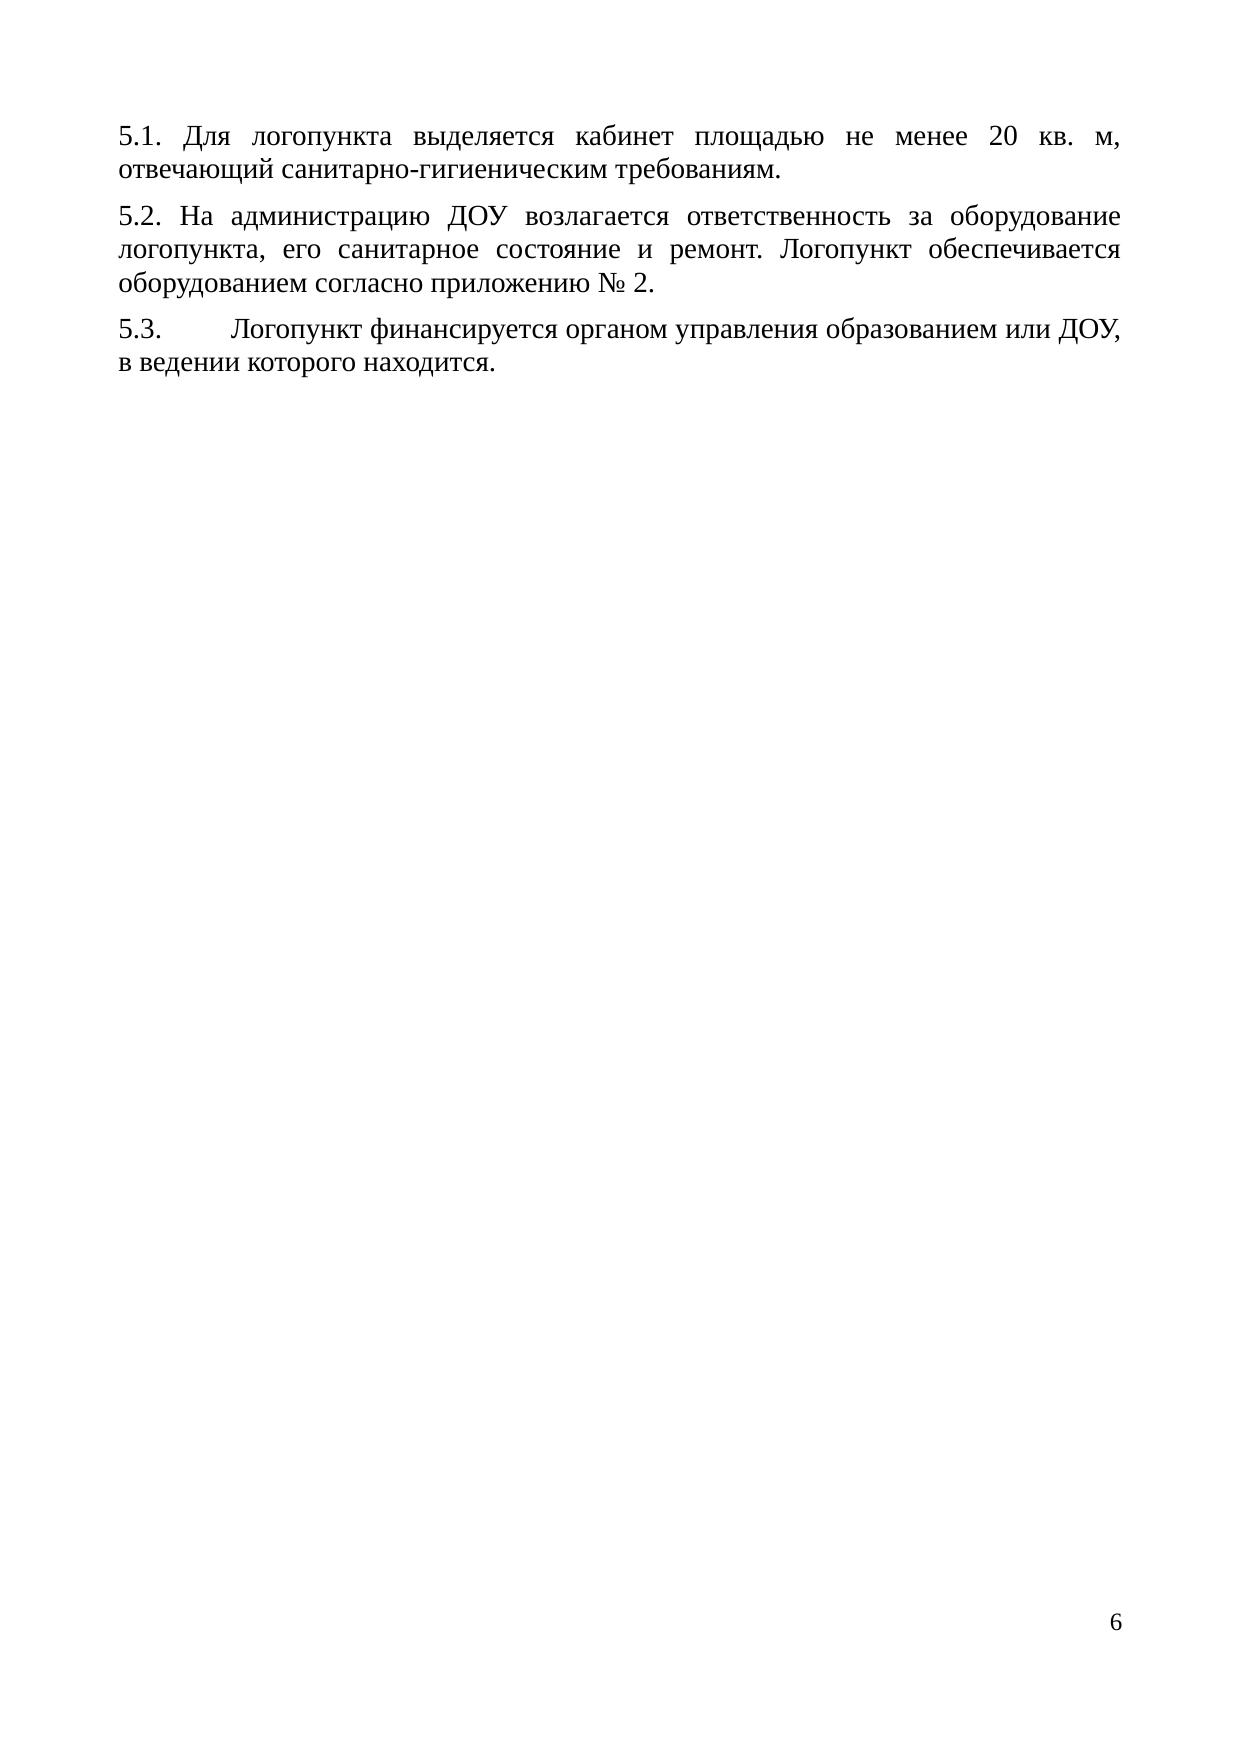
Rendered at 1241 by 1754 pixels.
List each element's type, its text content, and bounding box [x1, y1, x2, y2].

list Логопункт финансируется органом управления образованием или ДОУ, в ведении которого находится. [118, 311, 1122, 378]
text 5.2. На администрацию ДОУ возлагается ответственность за оборудование логопункта, его санитарное состояние и ремонт. Логопункт обеспечивается оборудованием согласно приложению № 2. [118, 198, 1122, 298]
text 5.1. Для логопункта выделяется кабинет площадью не менее 20 кв. м, отвечающий санитарно-гигиеническим требованиям. [118, 118, 1122, 185]
